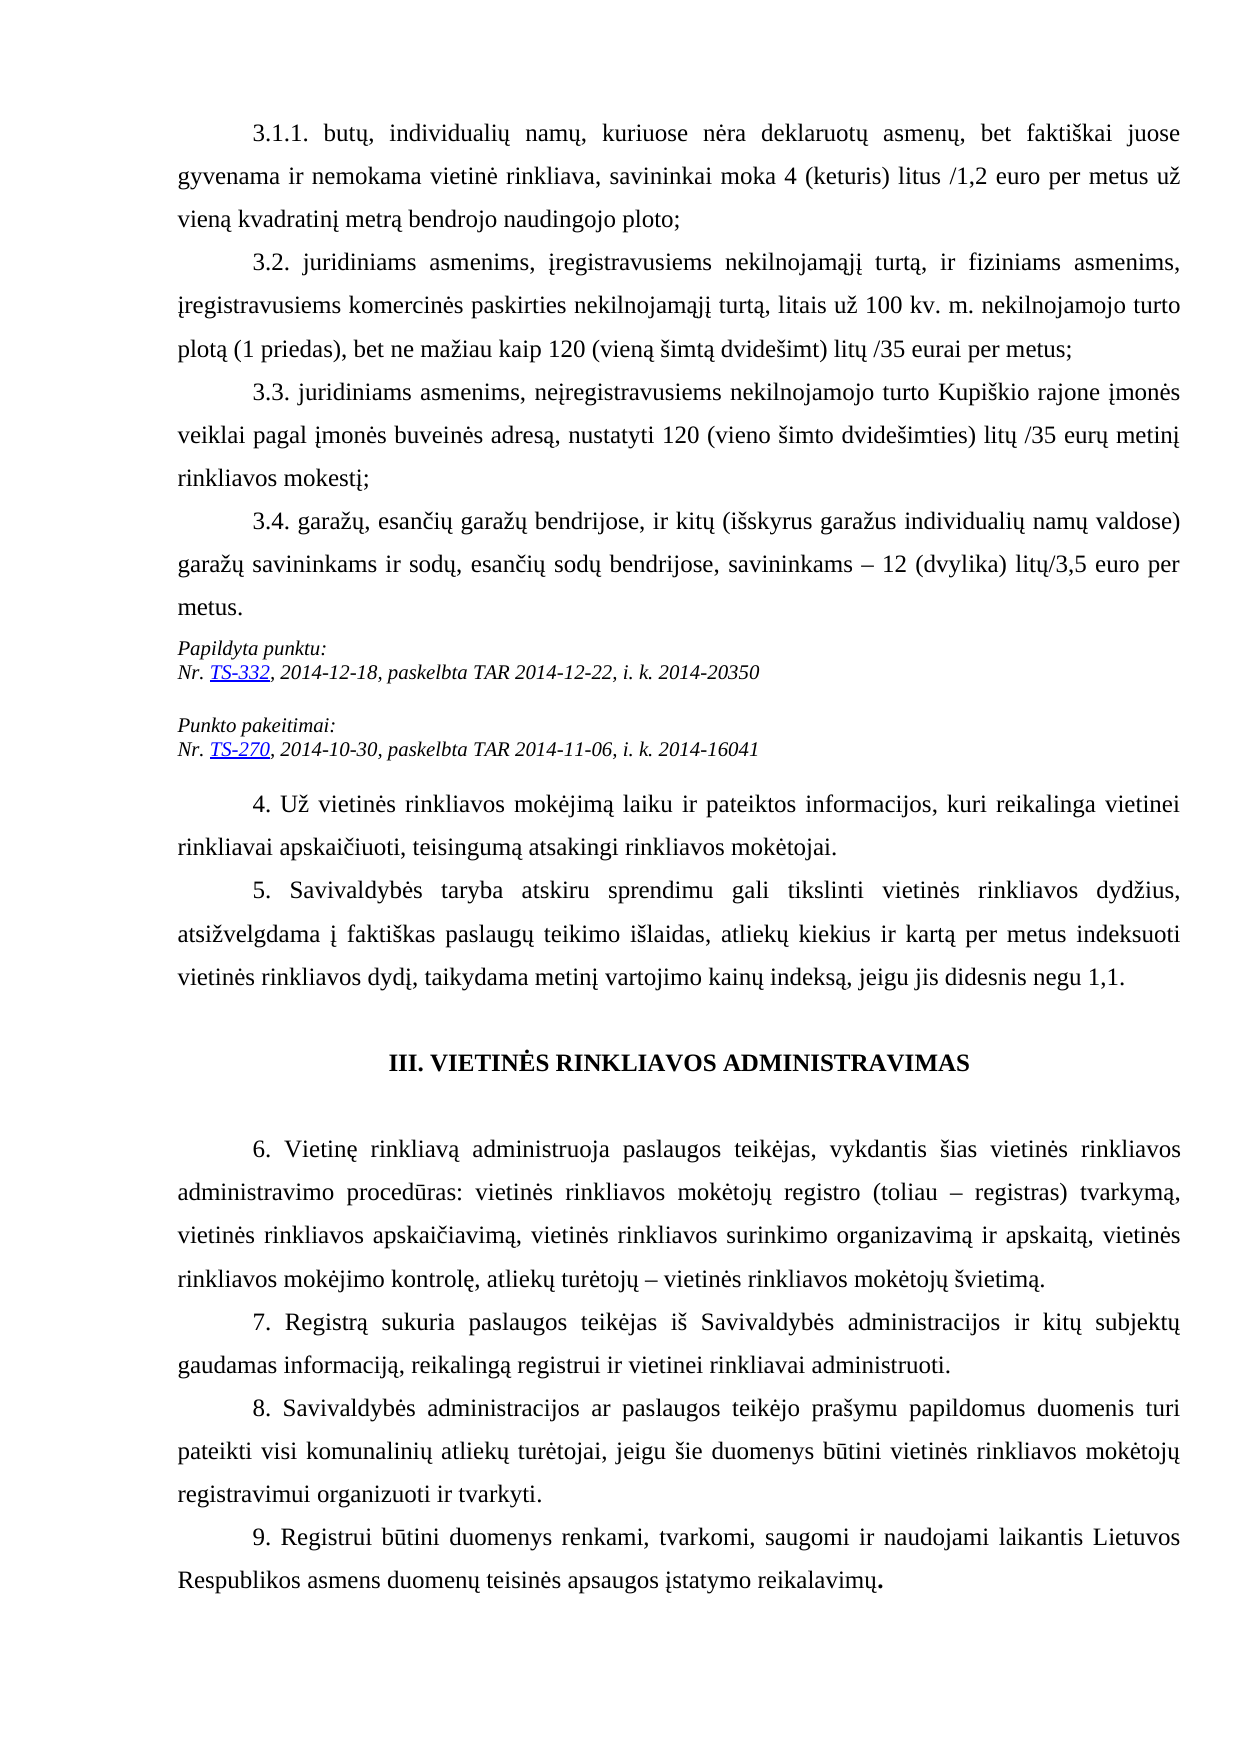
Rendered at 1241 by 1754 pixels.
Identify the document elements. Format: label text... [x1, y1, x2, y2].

text 4. Už vietinės rinkliavos mokėjimą laiku ir pateiktos informacijos, kuri reikalinga vietinei rinkliavai apskaičiuoti, teisingumą atsakingi rinkliavos mokėtojai. [177, 789, 1181, 861]
text 6. Vietinę rinkliavą administruoja paslaugos teikėjas, vykdantis šias vietinės rinkliavos administravimo procedūras: vietinės rinkliavos mokėtojų registro (toliau – registras) tvarkymą, vietinės rinkliavos apskaičiavimą, vietinės rinkliavos surinkimo organizavimą ir apskaitą, vietinės rinkliavos mokėjimo kontrolę, atliekų turėtojų – vietinės rinkliavos mokėtojų švietimą. [177, 1134, 1181, 1292]
text 3.3. juridiniams asmenims, neįregistravusiems nekilnojamojo turto Kupiškio rajone įmonės veiklai pagal įmonės buveinės adresą, nustatyti 120 (vieno šimto dvidešimties) litų /35 eurų metinį rinkliavos mokestį; [177, 377, 1181, 492]
text 5. Savivaldybės taryba atskiru sprendimu gali tikslinti vietinės rinkliavos dydžius, atsižvelgdama į faktiškas paslaugų teikimo išlaidas, atliekų kiekius ir kartą per metus indeksuoti vietinės rinkliavos dydį, taikydama metinį vartojimo kainų indeksą, jeigu jis didesnis negu 1,1. [177, 876, 1181, 991]
text 9. Registrui būtini duomenys renkami, tvarkomi, saugomi ir naudojami laikantis Lietuvos Respublikos asmens duomenų teisinės apsaugos įstatymo reikalavimų. [177, 1522, 1181, 1594]
text Punkto pakeitimai: [177, 712, 1181, 737]
text Nr. TS-332, 2014-12-18, paskelbta TAR 2014-12-22, i. k. 2014-20350 [177, 660, 1181, 684]
text 3.2. juridiniams asmenims, įregistravusiems nekilnojamąjį turtą, ir fiziniams asmenims, įregistravusiems komercinės paskirties nekilnojamąjį turtą, litais už 100 kv. m. nekilnojamojo turto plotą (1 priedas), bet ne mažiau kaip 120 (vieną šimtą dvidešimt) litų /35 eurai per metus; [177, 247, 1181, 362]
text 3.4. garažų, esančių garažų bendrijose, ir kitų (išskyrus garažus individualių namų valdose) garažų savininkams ir sodų, esančių sodų bendrijose, savininkams – 12 (dvylika) litų/3,5 euro per metus. [177, 506, 1181, 621]
text Nr. TS-270, 2014-10-30, paskelbta TAR 2014-11-06, i. k. 2014-16041 [177, 737, 1181, 761]
text 7. Registrą sukuria paslaugos teikėjas iš Savivaldybės administracijos ir kitų subjektų gaudamas informaciją, reikalingą registrui ir vietinei rinkliavai administruoti. [177, 1307, 1181, 1379]
text 3.1.1. butų, individualių namų, kuriuose nėra deklaruotų asmenų, bet faktiškai juose gyvenama ir nemokama vietinė rinkliava, savininkai moka 4 (keturis) litus /1,2 euro per metus už vieną kvadratinį metrą bendrojo naudingojo ploto; [177, 118, 1181, 233]
text 8. Savivaldybės administracijos ar paslaugos teikėjo prašymu papildomus duomenis turi pateikti visi komunalinių atliekų turėtojai, jeigu šie duomenys būtini vietinės rinkliavos mokėtojų registravimui organizuoti ir tvarkyti. [177, 1393, 1181, 1508]
text III. VIETINĖS RINKLIAVOS ADMINISTRAVIMAS [177, 1048, 1181, 1077]
text Papildyta punktu: [177, 636, 1181, 660]
